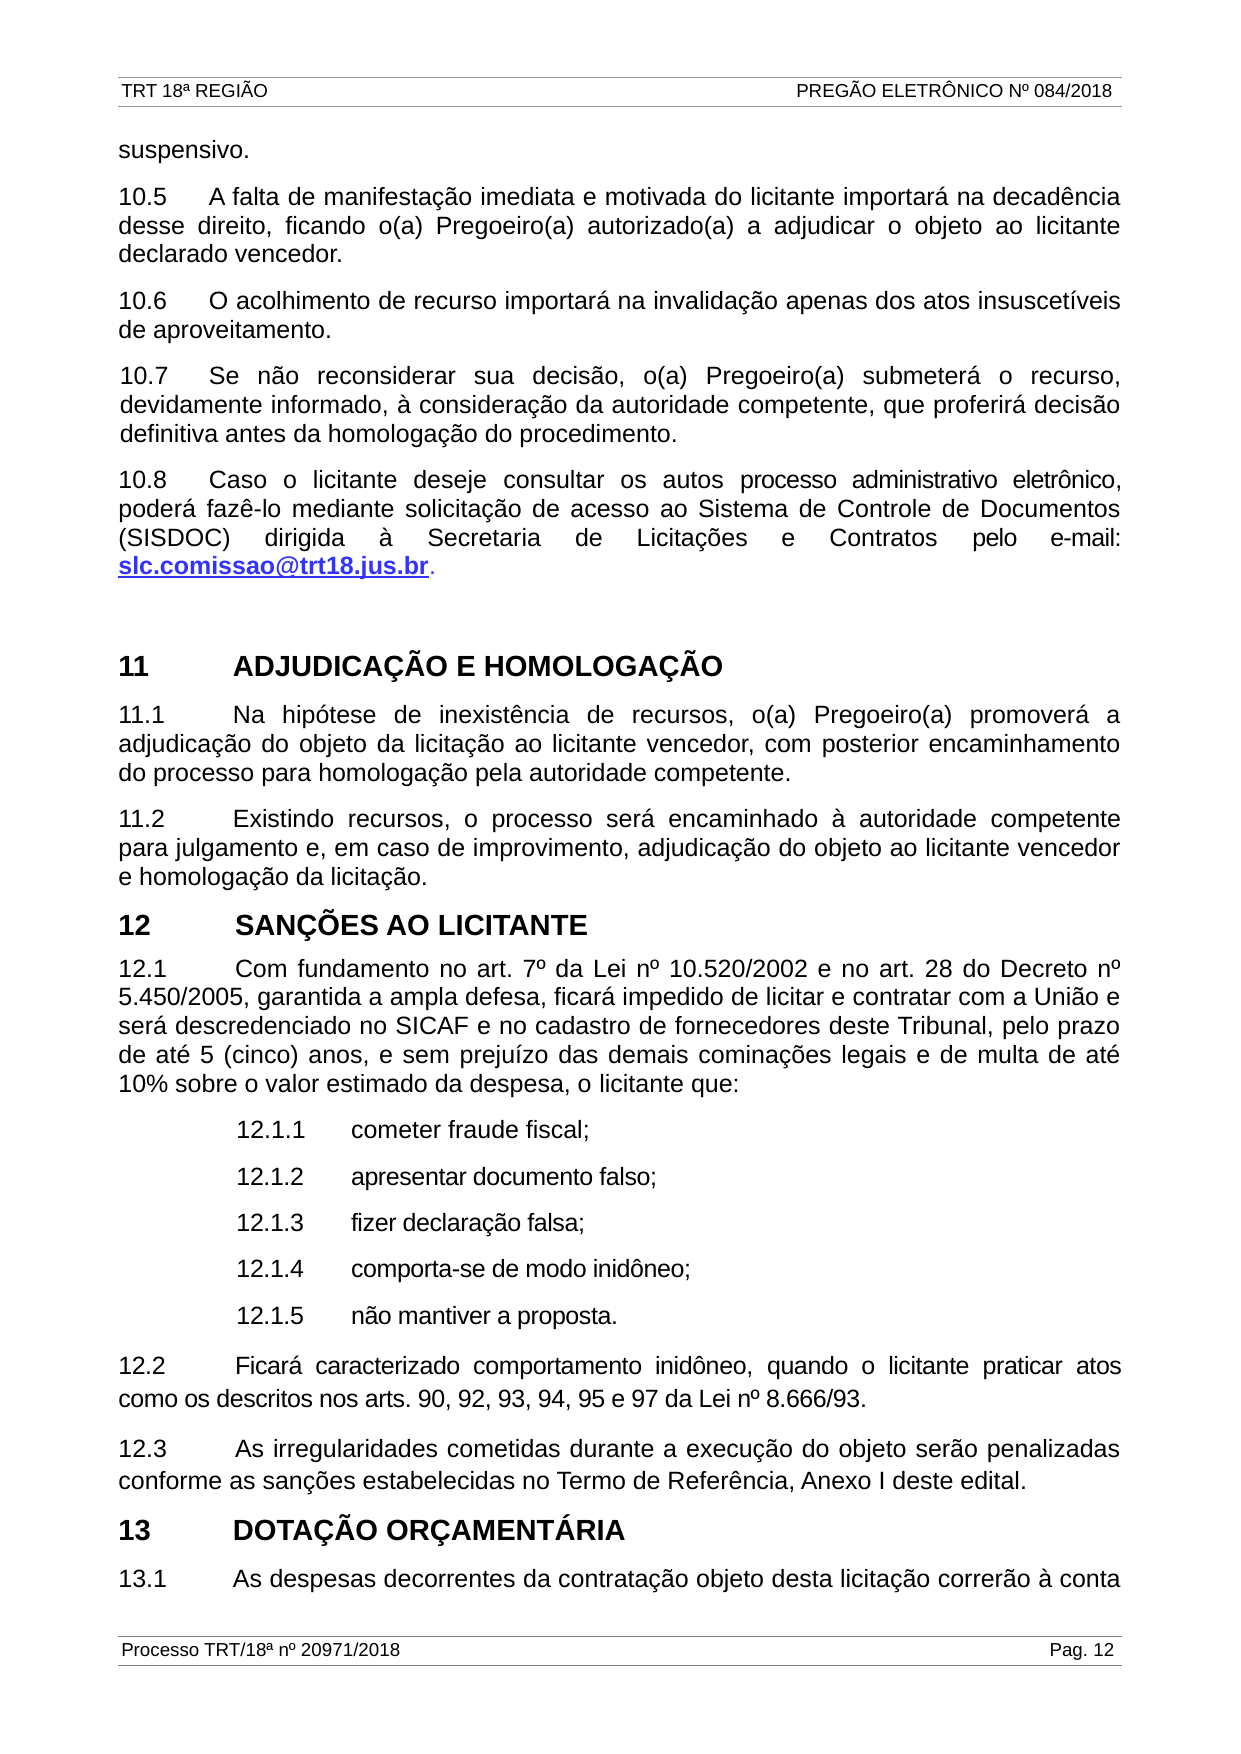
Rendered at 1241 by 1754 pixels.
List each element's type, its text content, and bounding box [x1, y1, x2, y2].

text 11.2 Existindo recursos, o processo será encaminhado à autoridade competente para julgamento e, em caso de improvimento, adjudicação do objeto ao licitante vencedor e homologação da licitação. [118, 804, 1122, 891]
list 12.1.4 comporta-se de modo inidôneo; [236, 1254, 1122, 1283]
text 10.5 A falta de manifestação imediata e motivada do licitante importará na decadência desse direito, ficando o(a) Pregoeiro(a) autorizado(a) a adjudicar o objeto ao licitante declarado vencedor. [118, 182, 1122, 268]
text 11 ADJUDICAÇÃO E HOMOLOGAÇÃO [118, 649, 1122, 683]
text suspensivo. [118, 136, 1122, 164]
list 12.3 As irregularidades cometidas durante a execução do objeto serão penalizadas conforme as sanções estabelecidas no Termo de Referência, Anexo I deste edital. [118, 1430, 1122, 1495]
text 12.2 Ficará caracterizado comportamento inidôneo, quando o licitante praticar atos como os descritos nos arts. 90, 92, 93, 94, 95 e 97 da Lei nº 8.666/93. [118, 1347, 1122, 1412]
text 13 DOTAÇÃO ORÇAMENTÁRIA [118, 1513, 1122, 1546]
text 10.7 Se não reconsiderar sua decisão, o(a) Pregoeiro(a) submeterá o recurso, devidamente informado, à consideração da autoridade competente, que proferirá decisão definitiva antes da homologação do procedimento. [119, 361, 1122, 447]
list 12.1.5 não mantiver a proposta. [236, 1301, 1122, 1329]
text 10.6 O acolhimento de recurso importará na invalidação apenas dos atos insuscetíveis de aproveitamento. [118, 286, 1122, 343]
text 12.1 Com fundamento no art. 7º da Lei nº 10.520/2002 e no art. 28 do Decreto nº 5.450/2005, garantida a ampla defesa, ficará impedido de licitar e contratar com a União e será descredenciado no SICAF e no cadastro de fornecedores deste Tribunal, pelo prazo de até 5 (cinco) anos, e sem prejuízo das demais cominações legais e de multa de até 10% sobre o valor estimado da despesa, o licitante que: [118, 953, 1122, 1097]
list 12.1.2 apresentar documento falso; [236, 1161, 1122, 1190]
text 13.1 As despesas decorrentes da contratação objeto desta licitação correrão à conta [118, 1564, 1122, 1593]
text 12 SANÇÕES AO LICITANTE [118, 908, 1122, 942]
text 10.8 Caso o licitante deseje consultar os autos processo administrativo eletrônico, poderá fazê-lo mediante solicitação de acesso ao Sistema de Controle de Documentos (SISDOC) dirigida à Secretaria de Licitações e Contratos pelo e-mail: slc.comissao@trt18.jus.br. [118, 465, 1122, 580]
text 11.1 Na hipótese de inexistência de recursos, o(a) Pregoeiro(a) promoverá a adjudicação do objeto da licitação ao licitante vencedor, com posterior encaminhamento do processo para homologação pela autoridade competente. [118, 700, 1122, 787]
text 12.1.1 cometer fraude fiscal; [236, 1115, 1122, 1144]
list 12.1.3 fizer declaração falsa; [236, 1208, 1122, 1237]
